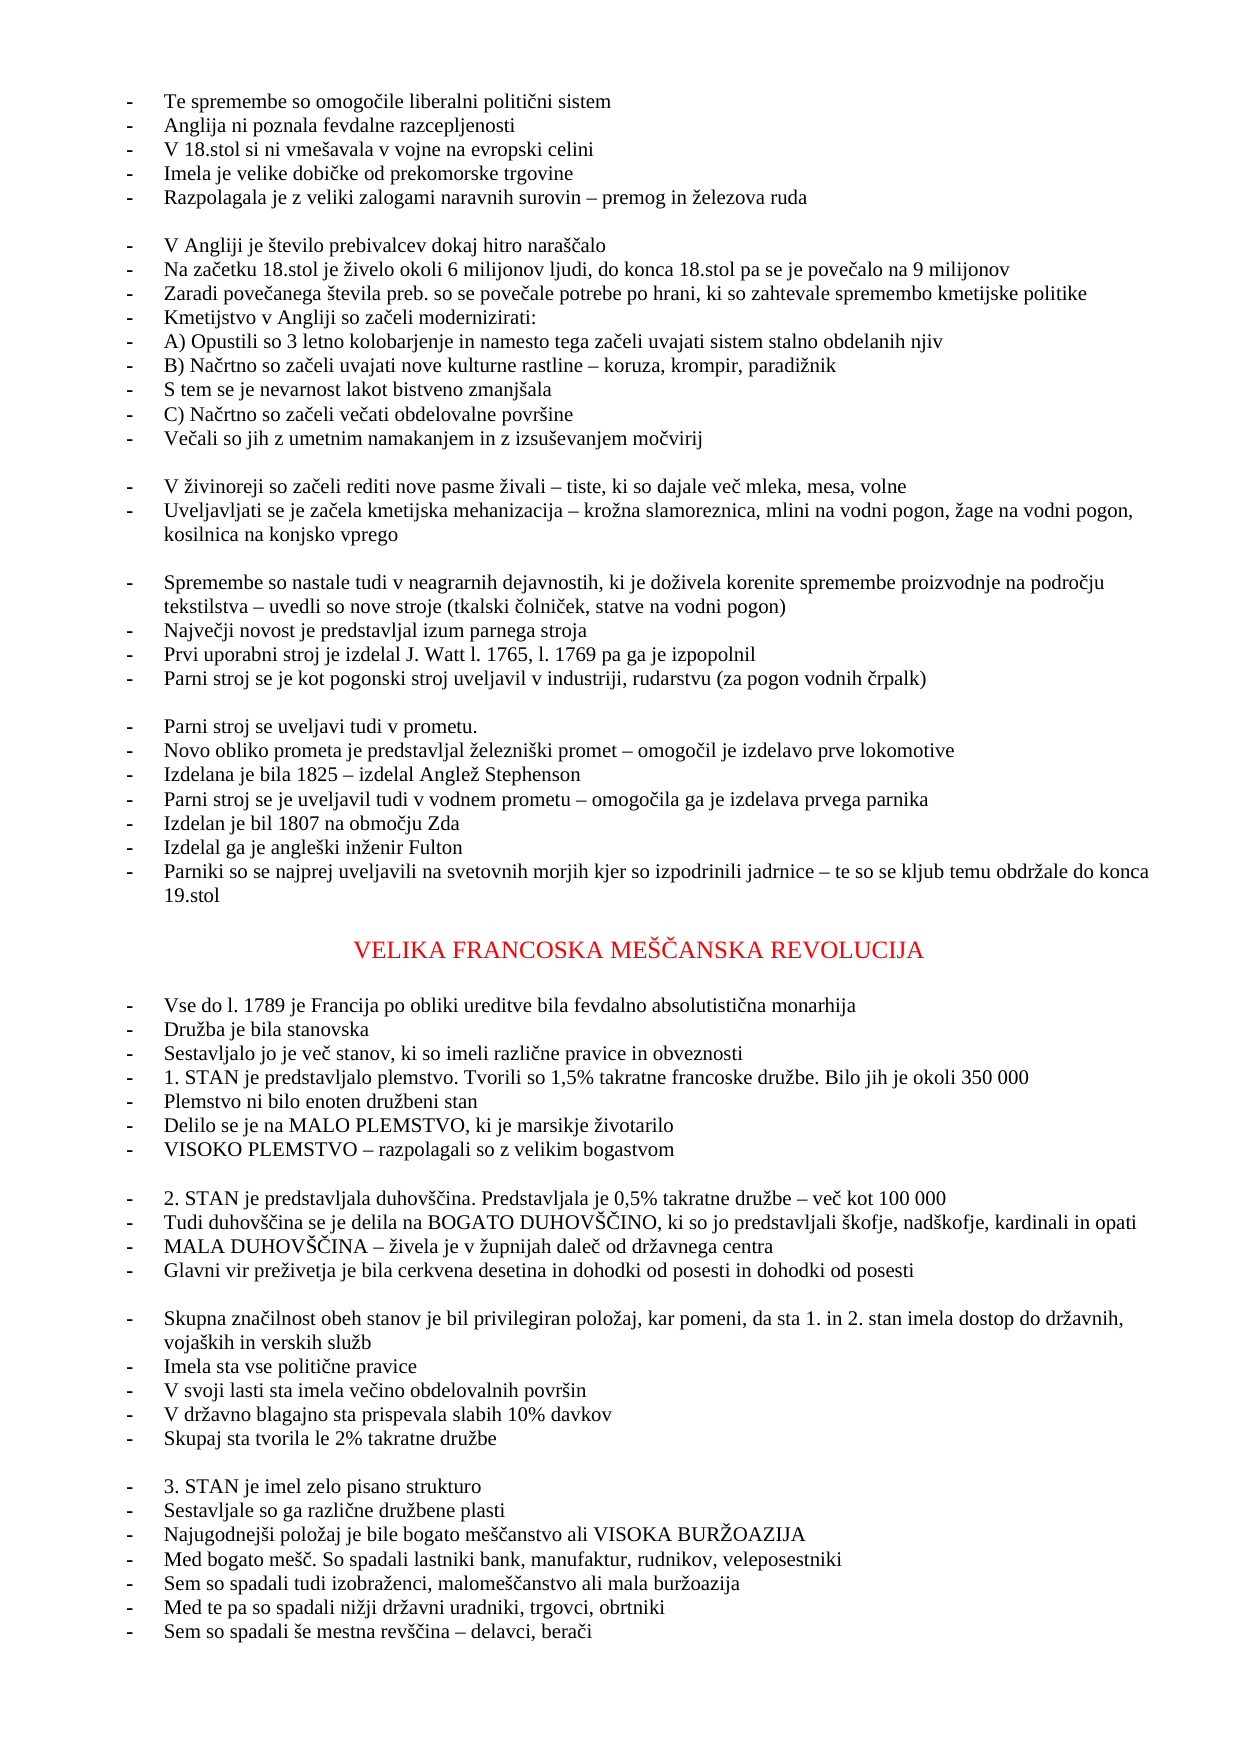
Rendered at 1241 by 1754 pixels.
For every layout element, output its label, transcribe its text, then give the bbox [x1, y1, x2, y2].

list Plemstvo ni bilo enoten družbeni stan [126, 1089, 1152, 1113]
list Sem so spadali tudi izobraženci, malomeščanstvo ali mala buržoazija [126, 1571, 1152, 1594]
list Parni stroj se je uveljavil tudi v vodnem prometu – omogočila ga je izdelava prvega parnika [126, 786, 1152, 811]
list Novo obliko prometa je predstavljal železniški promet – omogočil je izdelavo prve lokomotive [126, 738, 1152, 762]
list Te spremembe so omogočile liberalni politični sistem [126, 89, 1152, 113]
list Uveljavljati se je začela kmetijska mehanizacija – krožna slamoreznica, mlini na vodni pogon, žage na vodni pogon, kosilnica na konjsko vprego [126, 498, 1152, 546]
list Vse do l. 1789 je Francija po obliki ureditve bila fevdalno absolutistična monarhija [126, 993, 1152, 1017]
list Med te pa so spadali nižji državni uradniki, trgovci, obrtniki [126, 1594, 1152, 1619]
list V živinoreji so začeli rediti nove pasme živali – tiste, ki so dajale več mleka, mesa, volne [126, 474, 1152, 498]
list V državno blagajno sta prispevala slabih 10% davkov [126, 1402, 1152, 1426]
list 1. STAN je predstavljalo plemstvo. Tvorili so 1,5% takratne francoske družbe. Bilo jih je okoli 350 000 [126, 1065, 1152, 1089]
list Spremembe so nastale tudi v neagrarnih dejavnostih, ki je doživela korenite spremembe proizvodnje na področju tekstilstva – uvedli so nove stroje (tkalski čolniček, statve na vodni pogon) [126, 570, 1152, 618]
list Družba je bila stanovska [126, 1017, 1152, 1041]
list Imela sta vse politične pravice [126, 1354, 1152, 1378]
list V Angliji je število prebivalcev dokaj hitro naraščalo [126, 233, 1152, 257]
list V svoji lasti sta imela večino obdelovalnih površin [126, 1378, 1152, 1402]
list Parni stroj se uveljavi tudi v prometu. [126, 714, 1152, 738]
list Najugodnejši položaj je bile bogato meščanstvo ali VISOKA BURŽOAZIJA [126, 1522, 1152, 1546]
list A) Opustili so 3 letno kolobarjenje in namesto tega začeli uvajati sistem stalno obdelanih njiv [126, 329, 1152, 353]
list Izdelan je bil 1807 na območju Zda [126, 811, 1152, 834]
list 2. STAN je predstavljala duhovščina. Predstavljala je 0,5% takratne družbe – več kot 100 000 [126, 1186, 1152, 1209]
list Večali so jih z umetnim namakanjem in z izsuševanjem močvirij [126, 426, 1152, 449]
list Imela je velike dobičke od prekomorske trgovine [126, 161, 1152, 185]
list 3. STAN je imel zelo pisano strukturo [126, 1474, 1152, 1498]
list Anglija ni poznala fevdalne razcepljenosti [126, 113, 1152, 137]
list Razpolagala je z veliki zalogami naravnih surovin – premog in železova ruda [126, 185, 1152, 209]
list Tudi duhovščina se je delila na BOGATO DUHOVŠČINO, ki so jo predstavljali škofje, nadškofje, kardinali in opati [126, 1209, 1152, 1234]
list Med bogato mešč. So spadali lastniki bank, manufaktur, rudnikov, veleposestniki [126, 1546, 1152, 1571]
list Glavni vir preživetja je bila cerkvena desetina in dohodki od posesti in dohodki od posesti [126, 1258, 1152, 1282]
text VELIKA FRANCOSKA MEŠČANSKA REVOLUCIJA [126, 936, 1152, 964]
list Sem so spadali še mestna revščina – delavci, berači [126, 1619, 1152, 1643]
list S tem se je nevarnost lakot bistveno zmanjšala [126, 377, 1152, 401]
list Sestavljale so ga različne družbene plasti [126, 1498, 1152, 1522]
list Parni stroj se je kot pogonski stroj uveljavil v industriji, rudarstvu (za pogon vodnih črpalk) [126, 666, 1152, 690]
list Izdelal ga je angleški inženir Fulton [126, 834, 1152, 859]
list Skupna značilnost obeh stanov je bil privilegiran položaj, kar pomeni, da sta 1. in 2. stan imela dostop do državnih, vojaških in verskih služb [126, 1306, 1152, 1354]
list Kmetijstvo v Angliji so začeli modernizirati: [126, 305, 1152, 329]
list Zaradi povečanega števila preb. so se povečale potrebe po hrani, ki so zahtevale spremembo kmetijske politike [126, 281, 1152, 305]
list C) Načrtno so začeli večati obdelovalne površine [126, 401, 1152, 426]
list Parniki so se najprej uveljavili na svetovnih morjih kjer so izpodrinili jadrnice – te so se kljub temu obdržale do konca 19.stol [126, 859, 1152, 907]
list VISOKO PLEMSTVO – razpolagali so z velikim bogastvom [126, 1137, 1152, 1161]
list Sestavljalo jo je več stanov, ki so imeli različne pravice in obveznosti [126, 1041, 1152, 1065]
list Izdelana je bila 1825 – izdelal Anglež Stephenson [126, 762, 1152, 786]
list Največji novost je predstavljal izum parnega stroja [126, 618, 1152, 642]
list MALA DUHOVŠČINA – živela je v župnijah daleč od državnega centra [126, 1234, 1152, 1258]
list Na začetku 18.stol je živelo okoli 6 milijonov ljudi, do konca 18.stol pa se je povečalo na 9 milijonov [126, 257, 1152, 281]
list Delilo se je na MALO PLEMSTVO, ki je marsikje životarilo [126, 1113, 1152, 1137]
list B) Načrtno so začeli uvajati nove kulturne rastline – koruza, krompir, paradižnik [126, 353, 1152, 377]
list Skupaj sta tvorila le 2% takratne družbe [126, 1426, 1152, 1450]
list V 18.stol si ni vmešavala v vojne na evropski celini [126, 137, 1152, 161]
list Prvi uporabni stroj je izdelal J. Watt l. 1765, l. 1769 pa ga je izpopolnil [126, 642, 1152, 666]
